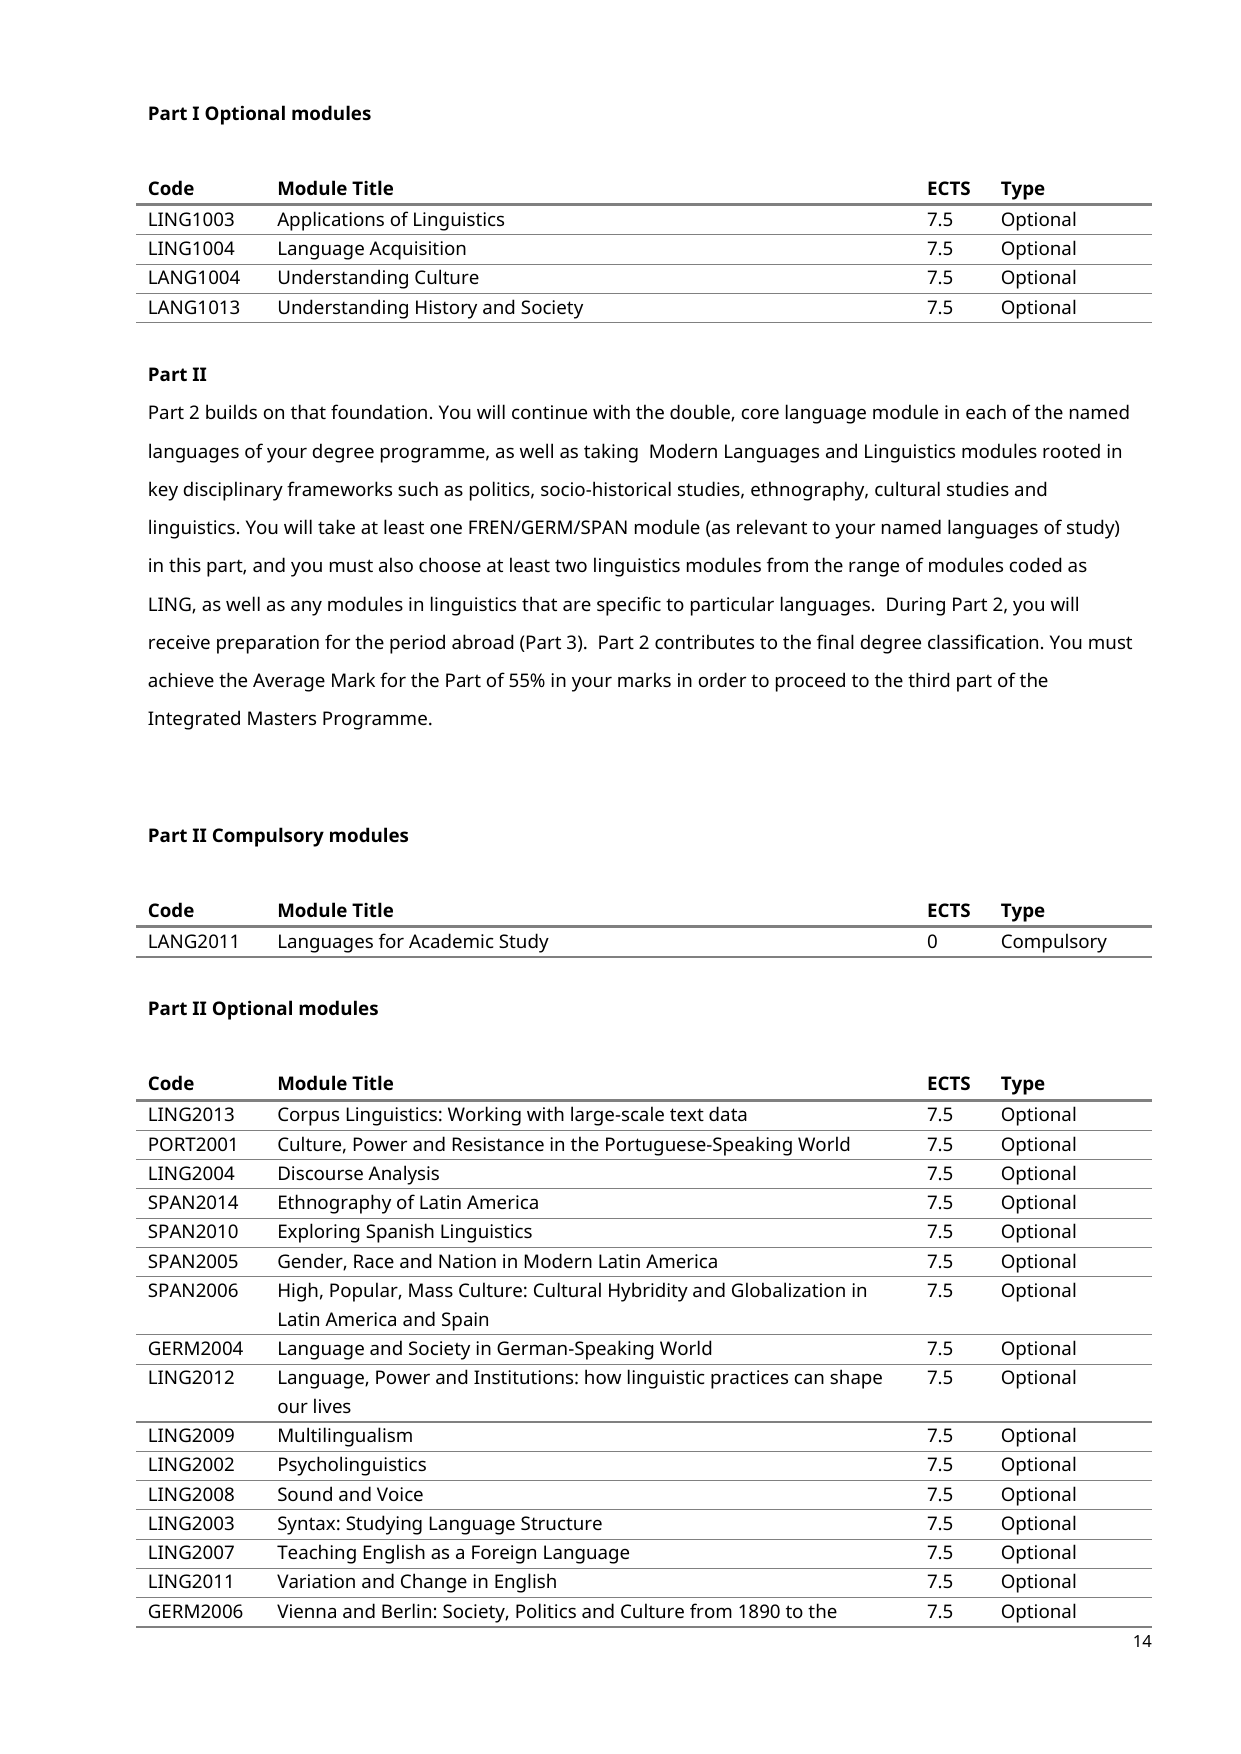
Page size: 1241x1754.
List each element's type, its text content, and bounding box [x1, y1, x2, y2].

table_cell GERM2004 [136, 1335, 266, 1363]
table_cell PORT2001 [136, 1131, 266, 1159]
table_cell Discourse Analysis [266, 1160, 916, 1188]
table_cell Optional [989, 1219, 1152, 1247]
table_cell 7.5 [916, 1131, 989, 1159]
table_cell Optional [989, 1277, 1152, 1334]
table_cell Type [989, 1070, 1152, 1098]
table_cell GERM2006 [136, 1598, 266, 1626]
table_cell Psycholinguistics [266, 1452, 916, 1480]
table_cell Understanding Culture [266, 265, 916, 293]
table_cell Optional [989, 1131, 1152, 1159]
table_cell Optional [989, 1365, 1152, 1421]
table_cell High, Popular, Mass Culture: Cultural Hybridity and Globalization in Latin America and Spain [266, 1277, 916, 1334]
table_cell 7.5 [916, 1481, 989, 1509]
table_cell Exploring Spanish Linguistics [266, 1219, 916, 1247]
table_cell LANG1004 [136, 265, 266, 293]
table_cell 7.5 [916, 235, 989, 264]
table_cell Optional [989, 1423, 1152, 1451]
table_cell Teaching English as a Foreign Language [266, 1540, 916, 1568]
table_cell Corpus Linguistics: Working with large-scale text data [266, 1102, 916, 1130]
table_cell Optional [989, 1540, 1152, 1568]
table_cell Optional [989, 1598, 1152, 1626]
table_cell Language Acquisition [266, 235, 916, 264]
table_cell LING2013 [136, 1102, 266, 1130]
table_cell 7.5 [916, 1598, 989, 1626]
table_cell Optional [989, 1160, 1152, 1188]
table_cell 7.5 [916, 1102, 989, 1130]
table_cell Applications of Linguistics [266, 206, 916, 234]
table_cell Module Title [266, 1070, 916, 1098]
table_cell 0 [916, 928, 989, 956]
table_cell 7.5 [916, 1335, 989, 1363]
table_cell LING2007 [136, 1540, 266, 1568]
table_cell ECTS [916, 897, 989, 925]
table_cell Variation and Change in English [266, 1569, 916, 1597]
table_cell 7.5 [916, 1423, 989, 1451]
table_cell Languages for Academic Study [266, 928, 916, 956]
table_cell Type [989, 175, 1152, 203]
table_cell Optional [989, 1481, 1152, 1509]
table_cell SPAN2005 [136, 1248, 266, 1276]
table_cell LING2012 [136, 1365, 266, 1421]
table_cell 7.5 [916, 1569, 989, 1597]
table_cell 7.5 [916, 1219, 989, 1247]
table_cell Language and Society in German-Speaking World [266, 1335, 916, 1363]
table_cell 7.5 [916, 206, 989, 234]
table_cell LING2004 [136, 1160, 266, 1188]
table_cell Optional [989, 1189, 1152, 1218]
table_cell SPAN2006 [136, 1277, 266, 1334]
table_cell Culture, Power and Resistance in the Portuguese-Speaking World [266, 1131, 916, 1159]
table_cell Optional [989, 1452, 1152, 1480]
table_cell SPAN2014 [136, 1189, 266, 1218]
table_cell LANG2011 [136, 928, 266, 956]
table_cell Optional [989, 1335, 1152, 1363]
table_cell 7.5 [916, 1160, 989, 1188]
table_cell Code [136, 1070, 266, 1098]
table_cell LING2008 [136, 1481, 266, 1509]
table_cell Optional [989, 294, 1152, 322]
table_cell LING1003 [136, 206, 266, 234]
table_cell Gender, Race and Nation in Modern Latin America [266, 1248, 916, 1276]
table_cell Vienna and Berlin: Society, Politics and Culture from 1890 to the [266, 1598, 916, 1626]
table_cell Optional [989, 1510, 1152, 1538]
table_cell ECTS [916, 175, 989, 203]
table_cell Optional [989, 1569, 1152, 1597]
table_cell LING2002 [136, 1452, 266, 1480]
table_cell Part II Optional modules [136, 958, 1152, 1070]
table_cell Understanding History and Society [266, 294, 916, 322]
table_cell LING2003 [136, 1510, 266, 1538]
table_cell LING2011 [136, 1569, 266, 1597]
table_cell Language, Power and Institutions: how linguistic practices can shape our lives [266, 1365, 916, 1421]
table_cell Ethnography of Latin America [266, 1189, 916, 1218]
table_cell 7.5 [916, 1540, 989, 1568]
table_cell 7.5 [916, 294, 989, 322]
table_cell SPAN2010 [136, 1219, 266, 1247]
table_cell Optional [989, 235, 1152, 264]
table_cell 7.5 [916, 1189, 989, 1218]
table_cell Part II Compulsory modules [136, 784, 1152, 897]
table_cell Module Title [266, 175, 916, 203]
table_cell Part I Optional modules [136, 99, 1152, 175]
table_cell ECTS [916, 1070, 989, 1098]
table_cell LING2009 [136, 1423, 266, 1451]
table_cell Optional [989, 1102, 1152, 1130]
table_cell Syntax: Studying Language Structure [266, 1510, 916, 1538]
table_cell 7.5 [916, 1248, 989, 1276]
table_cell Code [136, 897, 266, 925]
table_cell Module Title [266, 897, 916, 925]
table_cell LING1004 [136, 235, 266, 264]
table_cell 7.5 [916, 265, 989, 293]
table_cell Optional [989, 206, 1152, 234]
table_cell Compulsory [989, 928, 1152, 956]
table_cell Sound and Voice [266, 1481, 916, 1509]
table_cell Optional [989, 265, 1152, 293]
table_cell LANG1013 [136, 294, 266, 322]
table_cell Code [136, 175, 266, 203]
table_cell Part II Part 2 builds on that foundation. You will continue with the double, core language module in each of the named languages of your degree programme, as well as taking Modern Languages and Linguistics modules rooted in key disciplinary frameworks such as politics, socio-historical studies, ethnography, cultural studies and linguistics. You will take at least one FREN/GERM/SPAN module (as relevant to your named languages of study) in this part, and you must also choose at least two linguistics modules from the range of modules coded as LING, as well as any modules in linguistics that are specific to particular languages. During Part 2, you will receive preparation for the period abroad (Part 3). Part 2 contributes to the final degree classification. You must achieve the Average Mark for the Part of 55% in your marks in order to proceed to the third part of the Integrated Masters Programme. [136, 323, 1152, 784]
table_cell 7.5 [916, 1365, 989, 1421]
table_cell 7.5 [916, 1277, 989, 1334]
table_cell Multilingualism [266, 1423, 916, 1451]
table_cell Type [989, 897, 1152, 925]
table_cell 7.5 [916, 1452, 989, 1480]
table_cell Optional [989, 1248, 1152, 1276]
table_cell 7.5 [916, 1510, 989, 1538]
